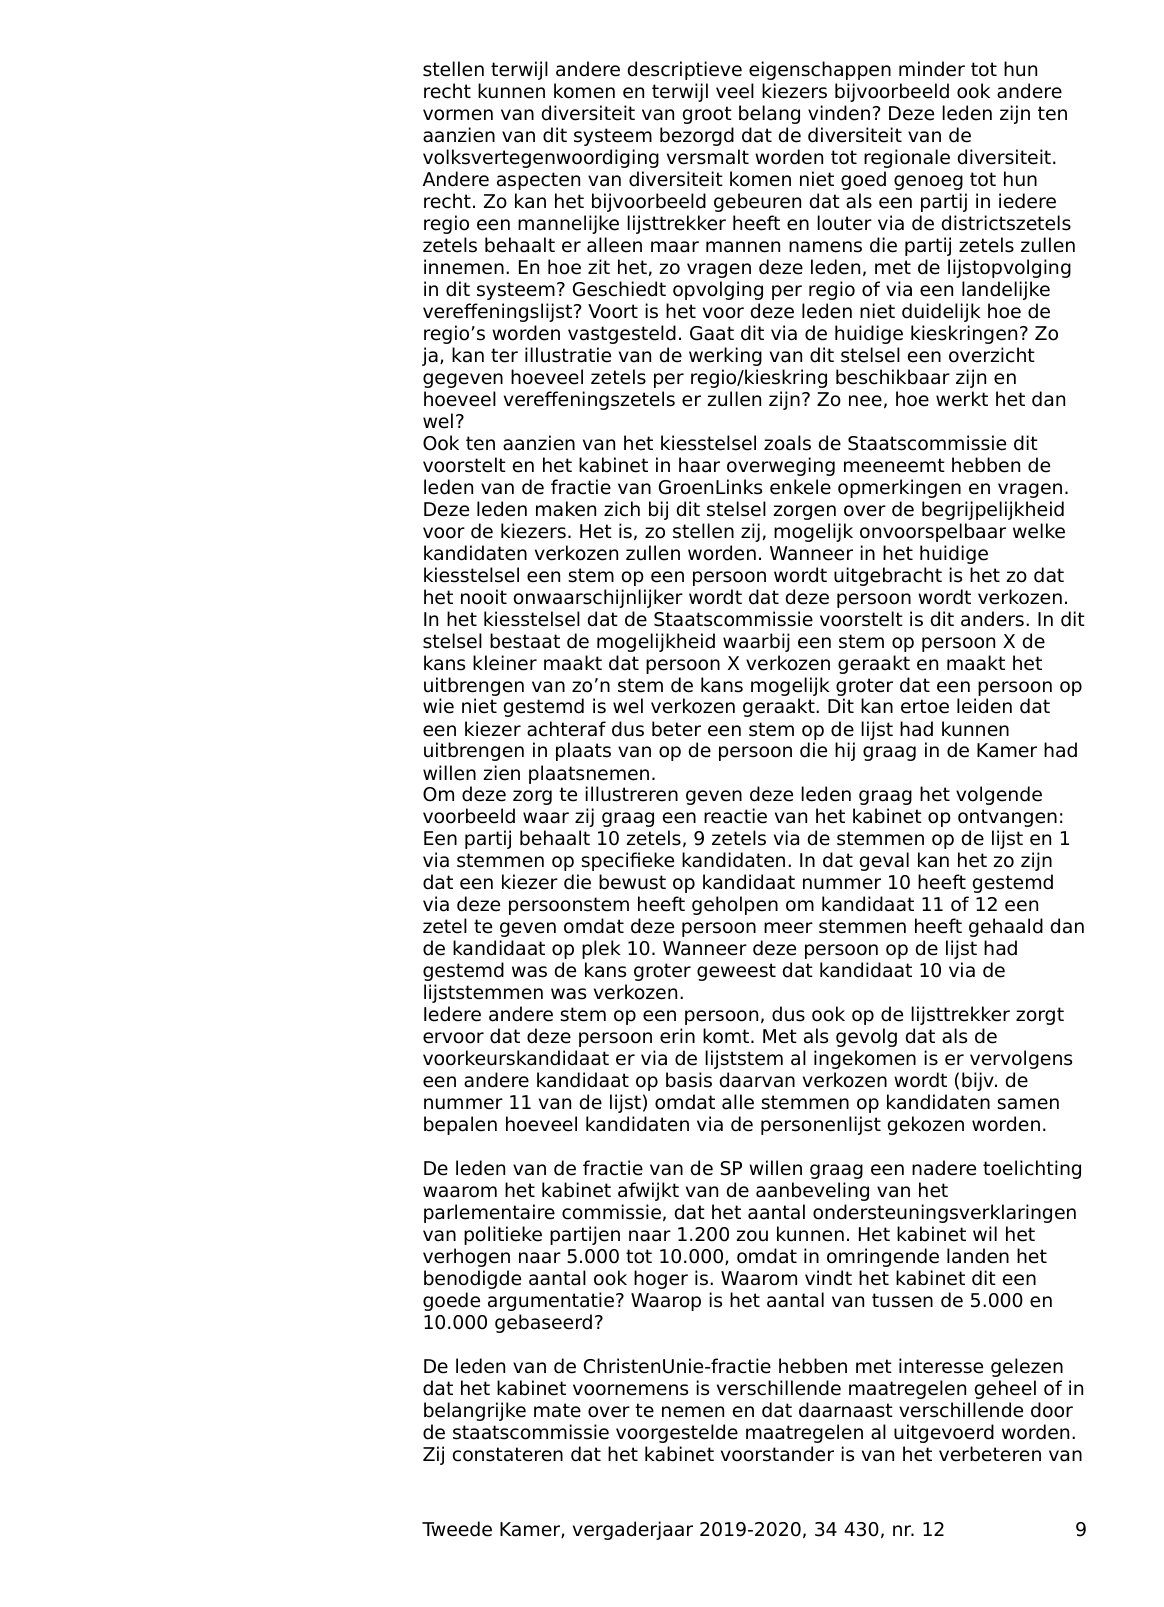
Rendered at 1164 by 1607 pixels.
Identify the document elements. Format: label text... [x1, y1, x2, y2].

text De leden van de fractie van de SP willen graag een nadere toelichting waarom het kabinet afwijkt van de aanbeveling van het parlementaire commissie, dat het aantal ondersteuningsverklaringen van politieke partijen naar 1.200 zou kunnen. Het kabinet wil het verhogen naar 5.000 tot 10.000, omdat in omringende landen het benodigde aantal ook hoger is. Waarom vindt het kabinet dit een goede argumentatie? Waarop is het aantal van tussen de 5.000 en 10.000 gebaseerd? [422, 1158, 1087, 1334]
text De leden van de ChristenUnie-fractie hebben met interesse gelezen dat het kabinet voornemens is verschillende maatregelen geheel of in belangrijke mate over te nemen en dat daarnaast verschillende door de staatscommissie voorgestelde maatregelen al uitgevoerd worden. Zij constateren dat het kabinet voorstander is van het verbeteren van [422, 1356, 1087, 1466]
text Ook ten aanzien van het kiesstelsel zoals de Staatscommissie dit voorstelt en het kabinet in haar overweging meeneemt hebben de leden van de fractie van GroenLinks enkele opmerkingen en vragen. Deze leden maken zich bij dit stelsel zorgen over de begrijpelijkheid voor de kiezers. Het is, zo stellen zij, mogelijk onvoorspelbaar welke kandidaten verkozen zullen worden. Wanneer in het huidige kiesstelsel een stem op een persoon wordt uitgebracht is het zo dat het nooit onwaarschijnlijker wordt dat deze persoon wordt verkozen. In het kiesstelsel dat de Staatscommissie voorstelt is dit anders. In dit stelsel bestaat de mogelijkheid waarbij een stem op persoon X de kans kleiner maakt dat persoon X verkozen geraakt en maakt het uitbrengen van zo’n stem de kans mogelijk groter dat een persoon op wie niet gestemd is wel verkozen geraakt. Dit kan ertoe leiden dat een kiezer achteraf dus beter een stem op de lijst had kunnen uitbrengen in plaats van op de persoon die hij graag in de Kamer had willen zien plaatsnemen. [422, 433, 1087, 784]
text Iedere andere stem op een persoon, dus ook op de lijsttrekker zorgt ervoor dat deze persoon erin komt. Met als gevolg dat als de voorkeurskandidaat er via de lijststem al ingekomen is er vervolgens een andere kandidaat op basis daarvan verkozen wordt (bijv. de nummer 11 van de lijst) omdat alle stemmen op kandidaten samen bepalen hoeveel kandidaten via de personenlijst gekozen worden. [422, 1004, 1087, 1136]
text Om deze zorg te illustreren geven deze leden graag het volgende voorbeeld waar zij graag een reactie van het kabinet op ontvangen: Een partij behaalt 10 zetels, 9 zetels via de stemmen op de lijst en 1 via stemmen op specifieke kandidaten. In dat geval kan het zo zijn dat een kiezer die bewust op kandidaat nummer 10 heeft gestemd via deze persoonstem heeft geholpen om kandidaat 11 of 12 een zetel te geven omdat deze persoon meer stemmen heeft gehaald dan de kandidaat op plek 10. Wanneer deze persoon op de lijst had gestemd was de kans groter geweest dat kandidaat 10 via de lijststemmen was verkozen. [422, 784, 1087, 1004]
text stellen terwijl andere descriptieve eigenschappen minder tot hun recht kunnen komen en terwijl veel kiezers bijvoorbeeld ook andere vormen van diversiteit van groot belang vinden? Deze leden zijn ten aanzien van dit systeem bezorgd dat de diversiteit van de volksvertegenwoordiging versmalt worden tot regionale diversiteit. Andere aspecten van diversiteit komen niet goed genoeg tot hun recht. Zo kan het bijvoorbeeld gebeuren dat als een partij in iedere regio een mannelijke lijsttrekker heeft en louter via de districtszetels zetels behaalt er alleen maar mannen namens die partij zetels zullen innemen. En hoe zit het, zo vragen deze leden, met de lijstopvolging in dit systeem? Geschiedt opvolging per regio of via een landelijke vereffeningslijst? Voort is het voor deze leden niet duidelijk hoe de regio’s worden vastgesteld. Gaat dit via de huidige kieskringen? Zo ja, kan ter illustratie van de werking van dit stelsel een overzicht gegeven hoeveel zetels per regio/kieskring beschikbaar zijn en hoeveel vereffeningszetels er zullen zijn? Zo nee, hoe werkt het dan wel? [422, 59, 1087, 433]
